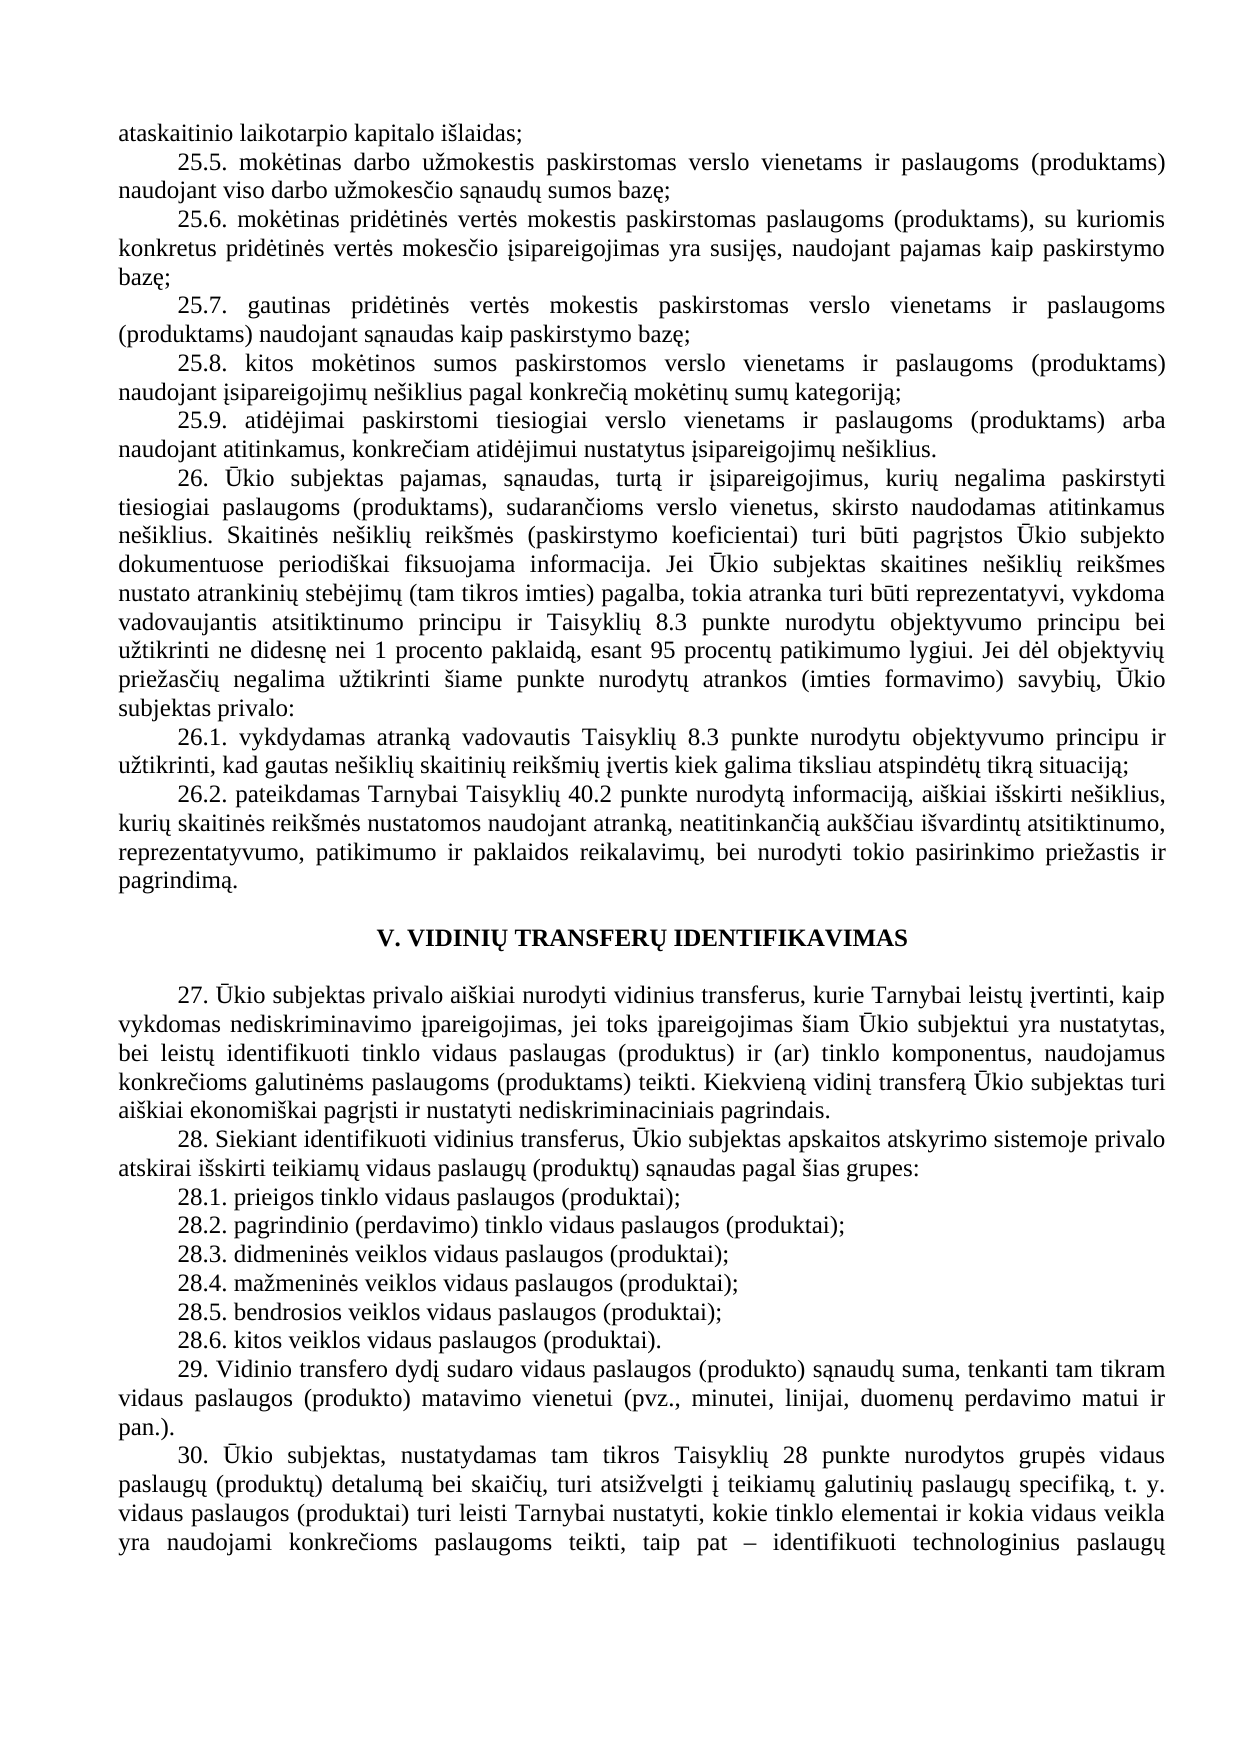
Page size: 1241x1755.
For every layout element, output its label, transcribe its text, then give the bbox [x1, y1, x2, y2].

text 25.6. mokėtinas pridėtinės vertės mokestis paskirstomas paslaugoms (produktams), su kuriomis konkretus pridėtinės vertės mokesčio įsipareigojimas yra susijęs, naudojant pajamas kaip paskirstymo bazę; [118, 204, 1166, 291]
text 25.8. kitos mokėtinos sumos paskirstomos verslo vienetams ir paslaugoms (produktams) naudojant įsipareigojimų nešiklius pagal konkrečią mokėtinų sumų kategoriją; [118, 348, 1166, 406]
text 28.1. prieigos tinklo vidaus paslaugos (produktai); [118, 1182, 1166, 1211]
text 25.9. atidėjimai paskirstomi tiesiogiai verslo vienetams ir paslaugoms (produktams) arba naudojant atitinkamus, konkrečiam atidėjimui nustatytus įsipareigojimų nešiklius. [118, 406, 1166, 463]
text 28. Siekiant identifikuoti vidinius transferus, Ūkio subjektas apskaitos atskyrimo sistemoje privalo atskirai išskirti teikiamų vidaus paslaugų (produktų) sąnaudas pagal šias grupes: [118, 1124, 1166, 1182]
text 29. Vidinio transfero dydį sudaro vidaus paslaugos (produkto) sąnaudų suma, tenkanti tam tikram vidaus paslaugos (produkto) matavimo vienetui (pvz., minutei, linijai, duomenų perdavimo matui ir pan.). [118, 1354, 1166, 1441]
text 26.1. vykdydamas atranką vadovautis Taisyklių 8.3 punkte nurodytu objektyvumo principu ir užtikrinti, kad gautas nešiklių skaitinių reikšmių įvertis kiek galima tiksliau atspindėtų tikrą situaciją; [118, 722, 1166, 779]
text 25.7. gautinas pridėtinės vertės mokestis paskirstomas verslo vienetams ir paslaugoms (produktams) naudojant sąnaudas kaip paskirstymo bazę; [118, 291, 1166, 348]
text 28.5. bendrosios veiklos vidaus paslaugos (produktai); [118, 1297, 1166, 1326]
text 25.5. mokėtinas darbo užmokestis paskirstomas verslo vienetams ir paslaugoms (produktams) naudojant viso darbo užmokesčio sąnaudų sumos bazę; [118, 147, 1166, 204]
text 26. Ūkio subjektas pajamas, sąnaudas, turtą ir įsipareigojimus, kurių negalima paskirstyti tiesiogiai paslaugoms (produktams), sudarančioms verslo vienetus, skirsto naudodamas atitinkamus nešiklius. Skaitinės nešiklių reikšmės (paskirstymo koeficientai) turi būti pagrįstos Ūkio subjekto dokumentuose periodiškai fiksuojama informacija. Jei Ūkio subjektas skaitines nešiklių reikšmes nustato atrankinių stebėjimų (tam tikros imties) pagalba, tokia atranka turi būti reprezentatyvi, vykdoma vadovaujantis atsitiktinumo principu ir Taisyklių 8.3 punkte nurodytu objektyvumo principu bei užtikrinti ne didesnę nei 1 procento paklaidą, esant 95 procentų patikimumo lygiui. Jei dėl objektyvių priežasčių negalima užtikrinti šiame punkte nurodytų atrankos (imties formavimo) savybių, Ūkio subjektas privalo: [118, 463, 1166, 722]
text 30. Ūkio subjektas, nustatydamas tam tikros Taisyklių 28 punkte nurodytos grupės vidaus paslaugų (produktų) detalumą bei skaičių, turi atsižvelgti į teikiamų galutinių paslaugų specifiką, t. y. vidaus paslaugos (produktai) turi leisti Tarnybai nustatyti, kokie tinklo elementai ir kokia vidaus veikla yra naudojami konkrečioms paslaugoms teikti, taip pat – identifikuoti technologinius paslaugų [118, 1441, 1166, 1556]
text 28.2. pagrindinio (perdavimo) tinklo vidaus paslaugos (produktai); [118, 1211, 1166, 1239]
text 28.6. kitos veiklos vidaus paslaugos (produktai). [118, 1326, 1166, 1354]
text ataskaitinio laikotarpio kapitalo išlaidas; [118, 118, 1166, 147]
text 28.4. mažmeninės veiklos vidaus paslaugos (produktai); [118, 1268, 1166, 1297]
text 27. Ūkio subjektas privalo aiškiai nurodyti vidinius transferus, kurie Tarnybai leistų įvertinti, kaip vykdomas nediskriminavimo įpareigojimas, jei toks įpareigojimas šiam Ūkio subjektui yra nustatytas, bei leistų identifikuoti tinklo vidaus paslaugas (produktus) ir (ar) tinklo komponentus, naudojamus konkrečioms galutinėms paslaugoms (produktams) teikti. Kiekvieną vidinį transferą Ūkio subjektas turi aiškiai ekonomiškai pagrįsti ir nustatyti nediskriminaciniais pagrindais. [118, 981, 1166, 1124]
text V. Vidinių transferų identifikavimas [118, 923, 1166, 952]
text 26.2. pateikdamas Tarnybai Taisyklių 40.2 punkte nurodytą informaciją, aiškiai išskirti nešiklius, kurių skaitinės reikšmės nustatomos naudojant atranką, neatitinkančią aukščiau išvardintų atsitiktinumo, reprezentatyvumo, patikimumo ir paklaidos reikalavimų, bei nurodyti tokio pasirinkimo priežastis ir pagrindimą. [118, 779, 1166, 894]
text 28.3. didmeninės veiklos vidaus paslaugos (produktai); [118, 1239, 1166, 1268]
